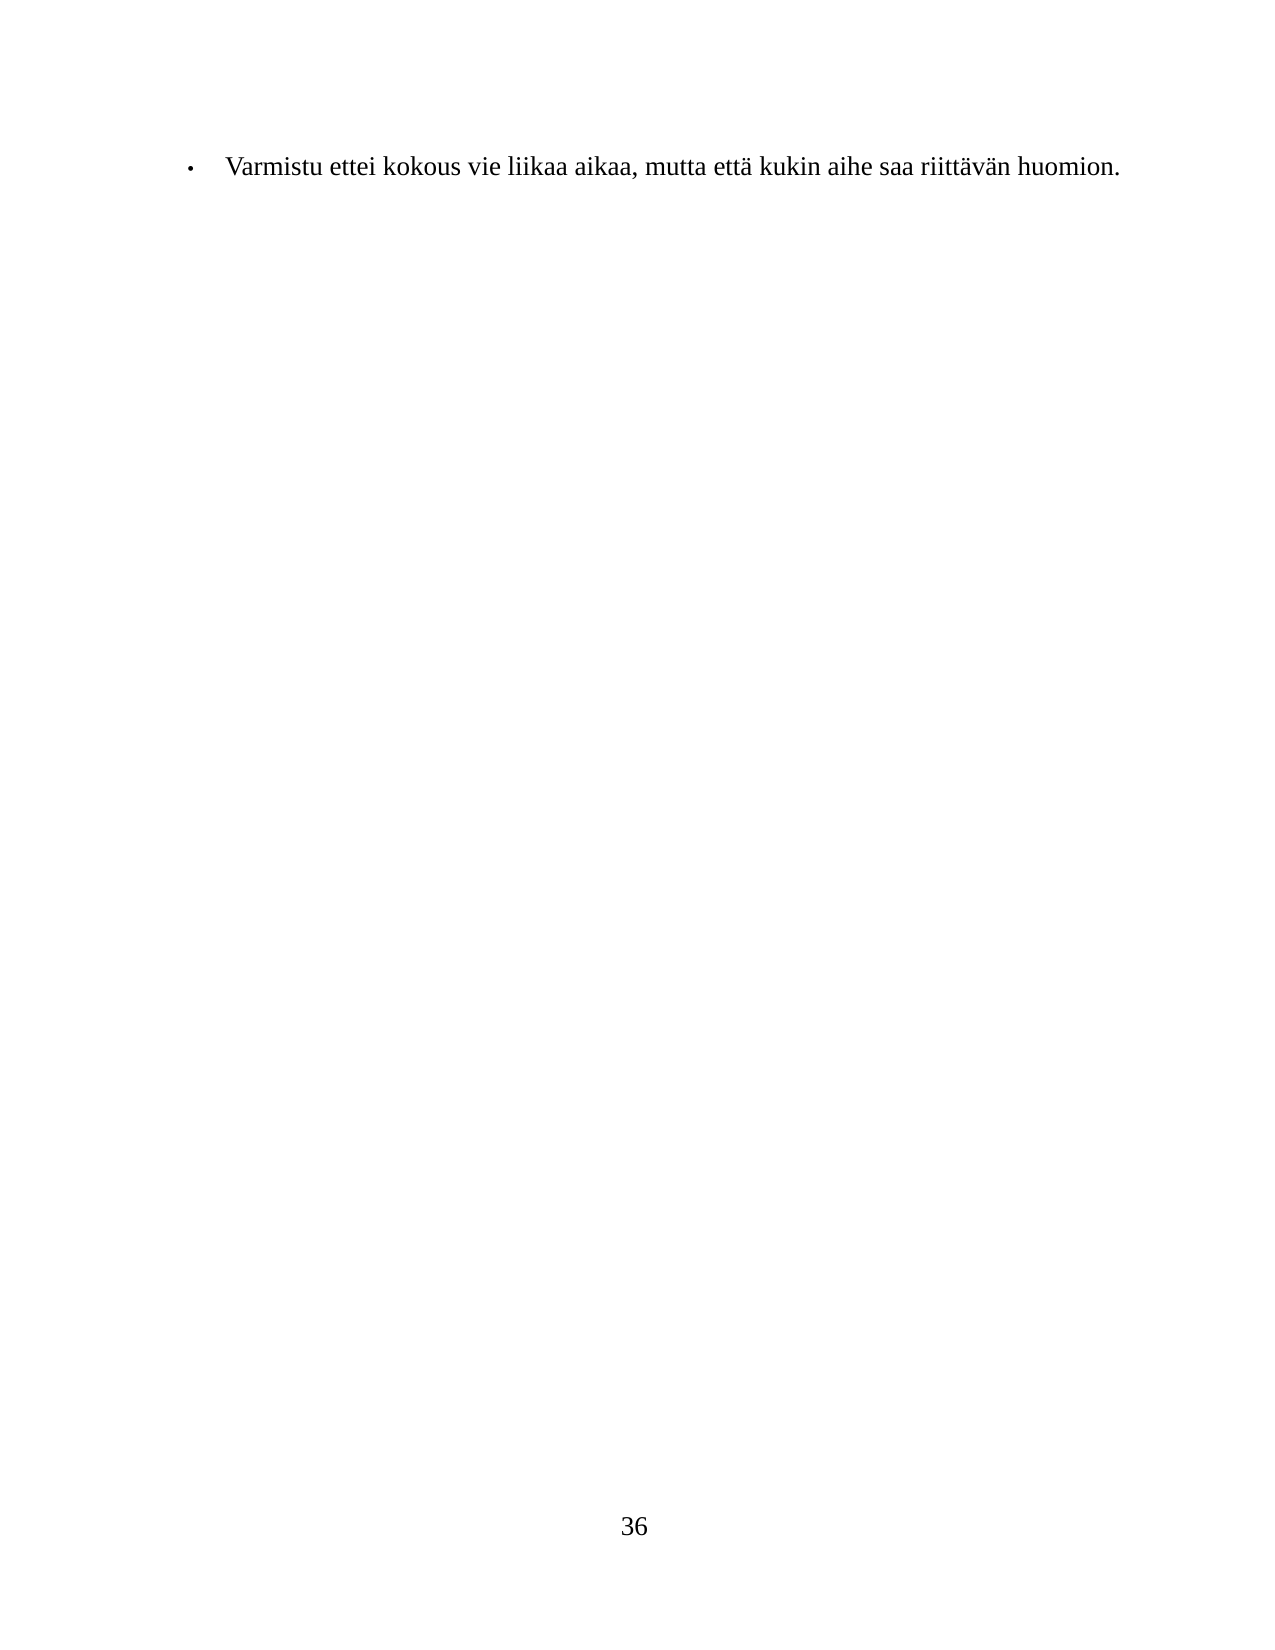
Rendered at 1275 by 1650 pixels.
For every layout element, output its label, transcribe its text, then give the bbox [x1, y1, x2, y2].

list Varmistu ettei kokous vie liikaa aikaa, mutta että kukin aihe saa riittävän huomion. [187, 150, 1125, 181]
